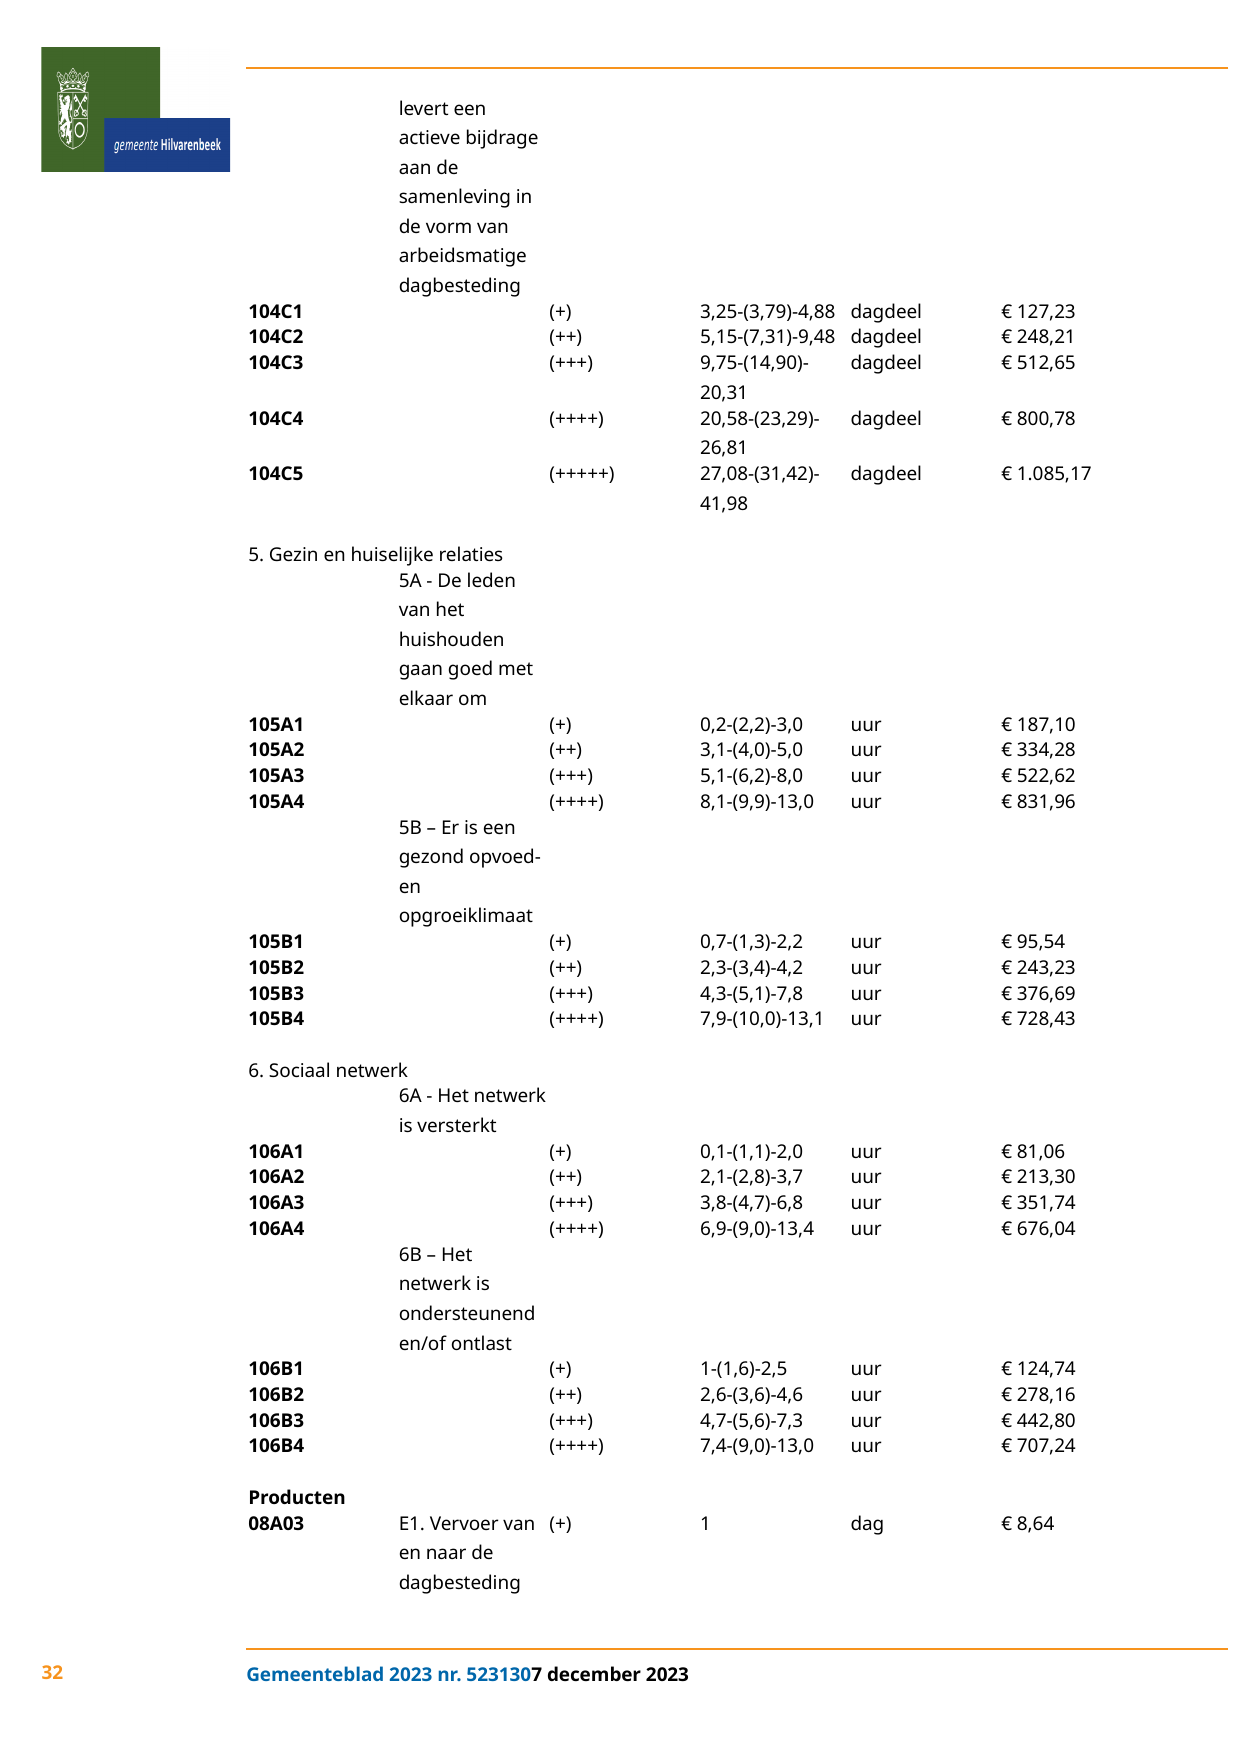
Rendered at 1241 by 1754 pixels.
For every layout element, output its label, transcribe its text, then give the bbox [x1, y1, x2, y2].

table_cell uur [850, 1407, 1001, 1433]
table_cell Producten [248, 1484, 1152, 1510]
table_cell [248, 1083, 398, 1138]
table_cell [399, 788, 549, 814]
picture [41, 47, 231, 172]
table_cell (++++) [549, 1006, 700, 1031]
table_cell [1001, 1083, 1152, 1138]
table_cell (+++) [549, 350, 700, 405]
table_cell 1 [700, 1510, 850, 1595]
table_cell [850, 567, 1001, 711]
table_cell 4,3-(5,1)-7,8 [700, 980, 850, 1006]
table_cell 5,1-(6,2)-8,0 [700, 763, 850, 788]
table_cell € 248,21 [1001, 324, 1152, 349]
table_cell 105A1 [248, 711, 398, 737]
table_cell € 95,54 [1001, 928, 1152, 954]
table_cell uur [850, 980, 1001, 1006]
table_cell 2,1-(2,8)-3,7 [700, 1164, 850, 1189]
table_cell (++) [549, 1164, 700, 1189]
table_cell [700, 1241, 850, 1355]
table_cell [549, 95, 700, 298]
table_cell [549, 1083, 700, 1138]
table_cell uur [850, 737, 1001, 762]
table_cell 106A4 [248, 1215, 398, 1241]
table_cell [399, 298, 549, 324]
table_cell 8,1-(9,9)-13,0 [700, 788, 850, 814]
table_cell 5,15-(7,31)-9,48 [700, 324, 850, 349]
table_cell (++) [549, 324, 700, 349]
table_cell [850, 95, 1001, 298]
table_cell 104C5 [248, 460, 398, 515]
table_cell 6,9-(9,0)-13,4 [700, 1215, 850, 1241]
table_cell [399, 980, 549, 1006]
table_cell dagdeel [850, 350, 1001, 405]
table_cell [248, 95, 398, 298]
table_cell [399, 928, 549, 954]
table_cell [850, 1083, 1001, 1138]
table_cell 5A - De leden van het huishouden gaan goed met elkaar om [399, 567, 549, 711]
table_cell [399, 1164, 549, 1189]
table_cell (+++) [549, 1407, 700, 1433]
table_cell [700, 567, 850, 711]
table_cell [399, 1433, 549, 1458]
table_cell [248, 567, 398, 711]
table_cell 104C1 [248, 298, 398, 324]
table_cell 1-(1,6)-2,5 [700, 1355, 850, 1381]
table_cell [399, 405, 549, 460]
table_cell dagdeel [850, 298, 1001, 324]
table_cell (++++) [549, 788, 700, 814]
table_cell 106B1 [248, 1355, 398, 1381]
table_cell € 351,74 [1001, 1190, 1152, 1215]
table_cell [248, 515, 1152, 541]
table_cell 9,75-(14,90)-20,31 [700, 350, 850, 405]
table_cell (++) [549, 737, 700, 762]
table_cell 105B1 [248, 928, 398, 954]
table_cell (++++) [549, 1215, 700, 1241]
table_cell [700, 1083, 850, 1138]
table_cell [399, 324, 549, 349]
table_cell (++) [549, 1381, 700, 1407]
table_cell 0,7-(1,3)-2,2 [700, 928, 850, 954]
table_cell 3,25-(3,79)-4,88 [700, 298, 850, 324]
table_cell [248, 1241, 398, 1355]
table_cell € 512,65 [1001, 350, 1152, 405]
table_cell 105A4 [248, 788, 398, 814]
table_cell [399, 1006, 549, 1031]
table_cell dagdeel [850, 405, 1001, 460]
table_cell [1001, 567, 1152, 711]
table_cell 2,3-(3,4)-4,2 [700, 954, 850, 980]
table_cell 106A2 [248, 1164, 398, 1189]
table_cell [700, 95, 850, 298]
table_cell [248, 1031, 1152, 1057]
table_cell [399, 1355, 549, 1381]
table_cell € 442,80 [1001, 1407, 1152, 1433]
table_cell € 278,16 [1001, 1381, 1152, 1407]
table_cell [1001, 1241, 1152, 1355]
table_cell € 800,78 [1001, 405, 1152, 460]
table_cell [399, 1215, 549, 1241]
table_cell 6. Sociaal netwerk [248, 1057, 1152, 1083]
table_cell levert een actieve bijdrage aan de samenleving in de vorm van arbeidsmatige dagbesteding [399, 95, 549, 298]
table_cell 105A3 [248, 763, 398, 788]
table_cell 106A3 [248, 1190, 398, 1215]
table_cell 106A1 [248, 1138, 398, 1164]
table_cell 105A2 [248, 737, 398, 762]
table_cell [248, 814, 398, 928]
table_cell (++++) [549, 405, 700, 460]
table_cell 6B – Het netwerk is ondersteunend en/of ontlast [399, 1241, 549, 1355]
table_cell € 127,23 [1001, 298, 1152, 324]
table_cell 104C3 [248, 350, 398, 405]
table_cell (+) [549, 1355, 700, 1381]
table_cell uur [850, 788, 1001, 814]
table_cell dagdeel [850, 324, 1001, 349]
table_cell € 676,04 [1001, 1215, 1152, 1241]
table_cell [549, 1241, 700, 1355]
table_cell 6A - Het netwerk is versterkt [399, 1083, 549, 1138]
table_cell [1001, 95, 1152, 298]
table_cell [399, 1407, 549, 1433]
table_cell [399, 1381, 549, 1407]
table_cell uur [850, 954, 1001, 980]
table_cell (++) [549, 954, 700, 980]
table_cell 106B3 [248, 1407, 398, 1433]
table_cell [700, 814, 850, 928]
table_cell 2,6-(3,6)-4,6 [700, 1381, 850, 1407]
table_cell [399, 737, 549, 762]
table_cell 5B – Er is een gezond opvoed- en opgroeiklimaat [399, 814, 549, 928]
table_cell € 831,96 [1001, 788, 1152, 814]
table_cell 104C2 [248, 324, 398, 349]
table_cell [248, 1458, 1152, 1484]
table_cell dag [850, 1510, 1001, 1595]
table_cell 27,08-(31,42)-41,98 [700, 460, 850, 515]
table_cell uur [850, 1381, 1001, 1407]
table_cell (+) [549, 298, 700, 324]
table_cell uur [850, 711, 1001, 737]
table_cell [1001, 814, 1152, 928]
table_cell uur [850, 1433, 1001, 1458]
table_cell [850, 814, 1001, 928]
table_cell 7,9-(10,0)-13,1 [700, 1006, 850, 1031]
table_cell € 8,64 [1001, 1510, 1152, 1595]
table_cell [399, 711, 549, 737]
table_cell (+++) [549, 763, 700, 788]
table_cell (+) [549, 928, 700, 954]
table_cell € 728,43 [1001, 1006, 1152, 1031]
table_cell € 376,69 [1001, 980, 1152, 1006]
table_cell 5. Gezin en huiselijke relaties [248, 541, 1152, 567]
table_cell [399, 1190, 549, 1215]
table_cell uur [850, 1006, 1001, 1031]
table_cell € 522,62 [1001, 763, 1152, 788]
table_cell 105B3 [248, 980, 398, 1006]
table_cell E1. Vervoer van en naar de dagbesteding [399, 1510, 549, 1595]
table_cell uur [850, 1138, 1001, 1164]
table_cell uur [850, 1190, 1001, 1215]
table_cell € 81,06 [1001, 1138, 1152, 1164]
table_cell 08A03 [248, 1510, 398, 1595]
table_cell [549, 814, 700, 928]
table_cell uur [850, 1355, 1001, 1381]
table_cell 106B2 [248, 1381, 398, 1407]
table_cell (+) [549, 1138, 700, 1164]
table_cell [399, 460, 549, 515]
table_cell [850, 1241, 1001, 1355]
table_cell € 187,10 [1001, 711, 1152, 737]
table_cell 104C4 [248, 405, 398, 460]
table_cell 3,1-(4,0)-5,0 [700, 737, 850, 762]
table_cell € 213,30 [1001, 1164, 1152, 1189]
table_cell 3,8-(4,7)-6,8 [700, 1190, 850, 1215]
table_cell (+) [549, 1510, 700, 1595]
table_cell 7,4-(9,0)-13,0 [700, 1433, 850, 1458]
table_cell [399, 763, 549, 788]
table_cell [549, 567, 700, 711]
table_cell € 243,23 [1001, 954, 1152, 980]
table_cell 4,7-(5,6)-7,3 [700, 1407, 850, 1433]
table_cell (+++++) [549, 460, 700, 515]
table_cell 0,2-(2,2)-3,0 [700, 711, 850, 737]
table_cell (+) [549, 711, 700, 737]
table_cell [399, 350, 549, 405]
table_cell [399, 954, 549, 980]
table_cell dagdeel [850, 460, 1001, 515]
table_cell uur [850, 1164, 1001, 1189]
table_cell uur [850, 1215, 1001, 1241]
table_cell (++++) [549, 1433, 700, 1458]
table_cell 105B2 [248, 954, 398, 980]
table_cell uur [850, 763, 1001, 788]
table_cell (+++) [549, 1190, 700, 1215]
table_cell 20,58-(23,29)-26,81 [700, 405, 850, 460]
table_cell uur [850, 928, 1001, 954]
table_cell 106B4 [248, 1433, 398, 1458]
table_cell 105B4 [248, 1006, 398, 1031]
table_cell € 124,74 [1001, 1355, 1152, 1381]
table_cell € 707,24 [1001, 1433, 1152, 1458]
table_cell € 334,28 [1001, 737, 1152, 762]
table_cell 0,1-(1,1)-2,0 [700, 1138, 850, 1164]
table_cell [399, 1138, 549, 1164]
table_cell € 1.085,17 [1001, 460, 1152, 515]
table_cell (+++) [549, 980, 700, 1006]
